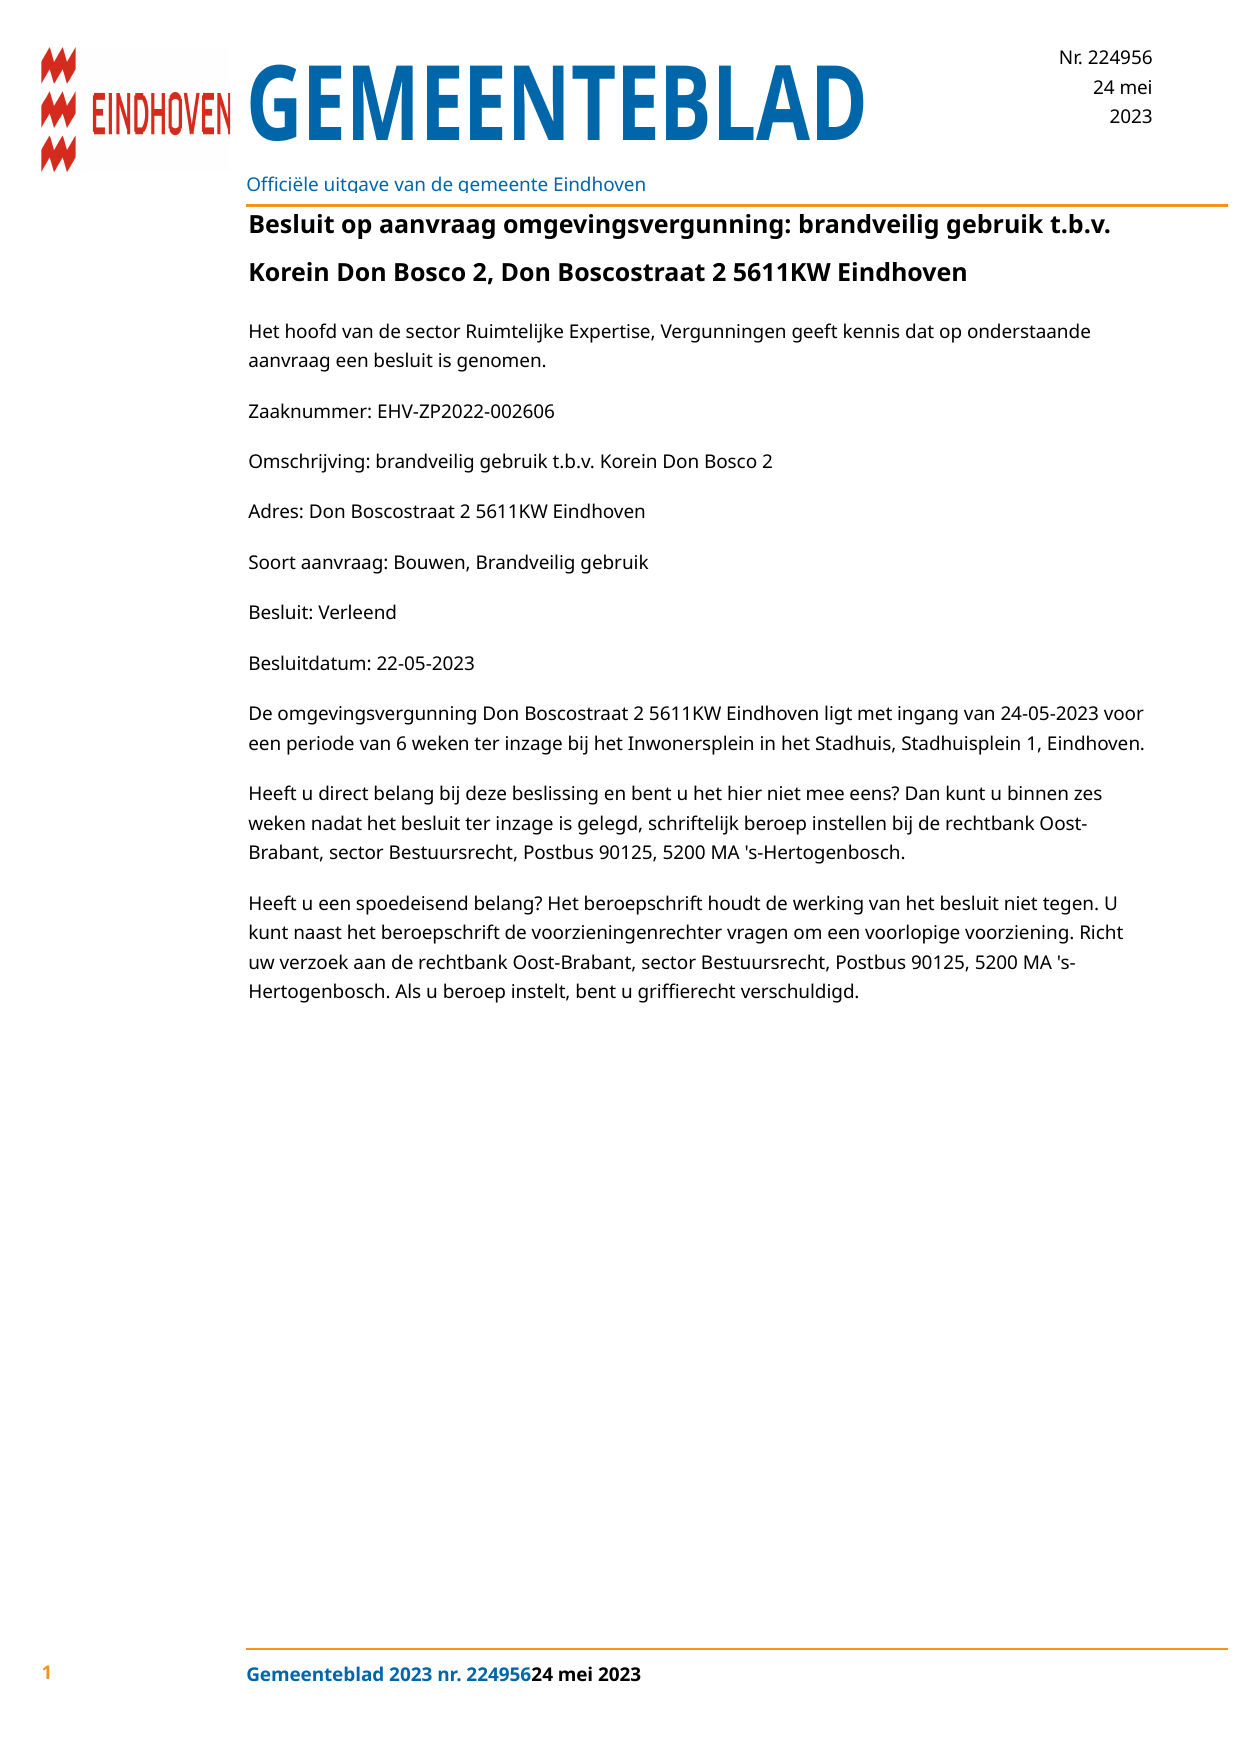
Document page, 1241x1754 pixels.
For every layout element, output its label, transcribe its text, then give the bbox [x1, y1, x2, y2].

text Besluitdatum: 22-05-2023 [248, 650, 1152, 676]
text Adres: Don Boscostraat 2 5611KW Eindhoven [248, 499, 1152, 524]
text Omschrijving: brandveilig gebruik t.b.v. Korein Don Bosco 2 [248, 448, 1152, 474]
text Heeft u een spoedeisend belang? Het beroepschrift houdt de werking van het besluit niet tegen. U kunt naast het beroepschrift de voorzieningenrechter vragen om een voorlopige voorziening. Richt uw verzoek aan de rechtbank Oost-Brabant, sector Bestuursrecht, Postbus 90125, 5200 MA 's-Hertogenbosch. Als u beroep instelt, bent u griffierecht verschuldigd. [248, 890, 1152, 1004]
text Soort aanvraag: Bouwen, Brandveilig gebruik [248, 549, 1152, 575]
text Zaaknummer: EHV-ZP2022-002606 [248, 398, 1152, 424]
picture [41, 47, 231, 172]
text Besluit: Verleend [248, 599, 1152, 625]
text Het hoofd van de sector Ruimtelijke Expertise, Vergunningen geeft kennis dat op onderstaande aanvraag een besluit is genomen. [248, 318, 1152, 373]
text Heeft u direct belang bij deze beslissing en bent u het hier niet mee eens? Dan kunt u binnen zes weken nadat het besluit ter inzage is gelegd, schriftelijk beroep instellen bij de rechtbank Oost-Brabant, sector Bestuursrecht, Postbus 90125, 5200 MA 's-Hertogenbosch. [248, 780, 1152, 865]
text Besluit op aanvraag omgevingsvergunning: brandveilig gebruik t.b.v. Korein Don Bosco 2, Don Boscostraat 2 5611KW Eindhoven [248, 207, 1152, 288]
text De omgevingsvergunning Don Boscostraat 2 5611KW Eindhoven ligt met ingang van 24-05-2023 voor een periode van 6 weken ter inzage bij het Inwonersplein in het Stadhuis, Stadhuisplein 1, Eindhoven. [248, 700, 1152, 756]
